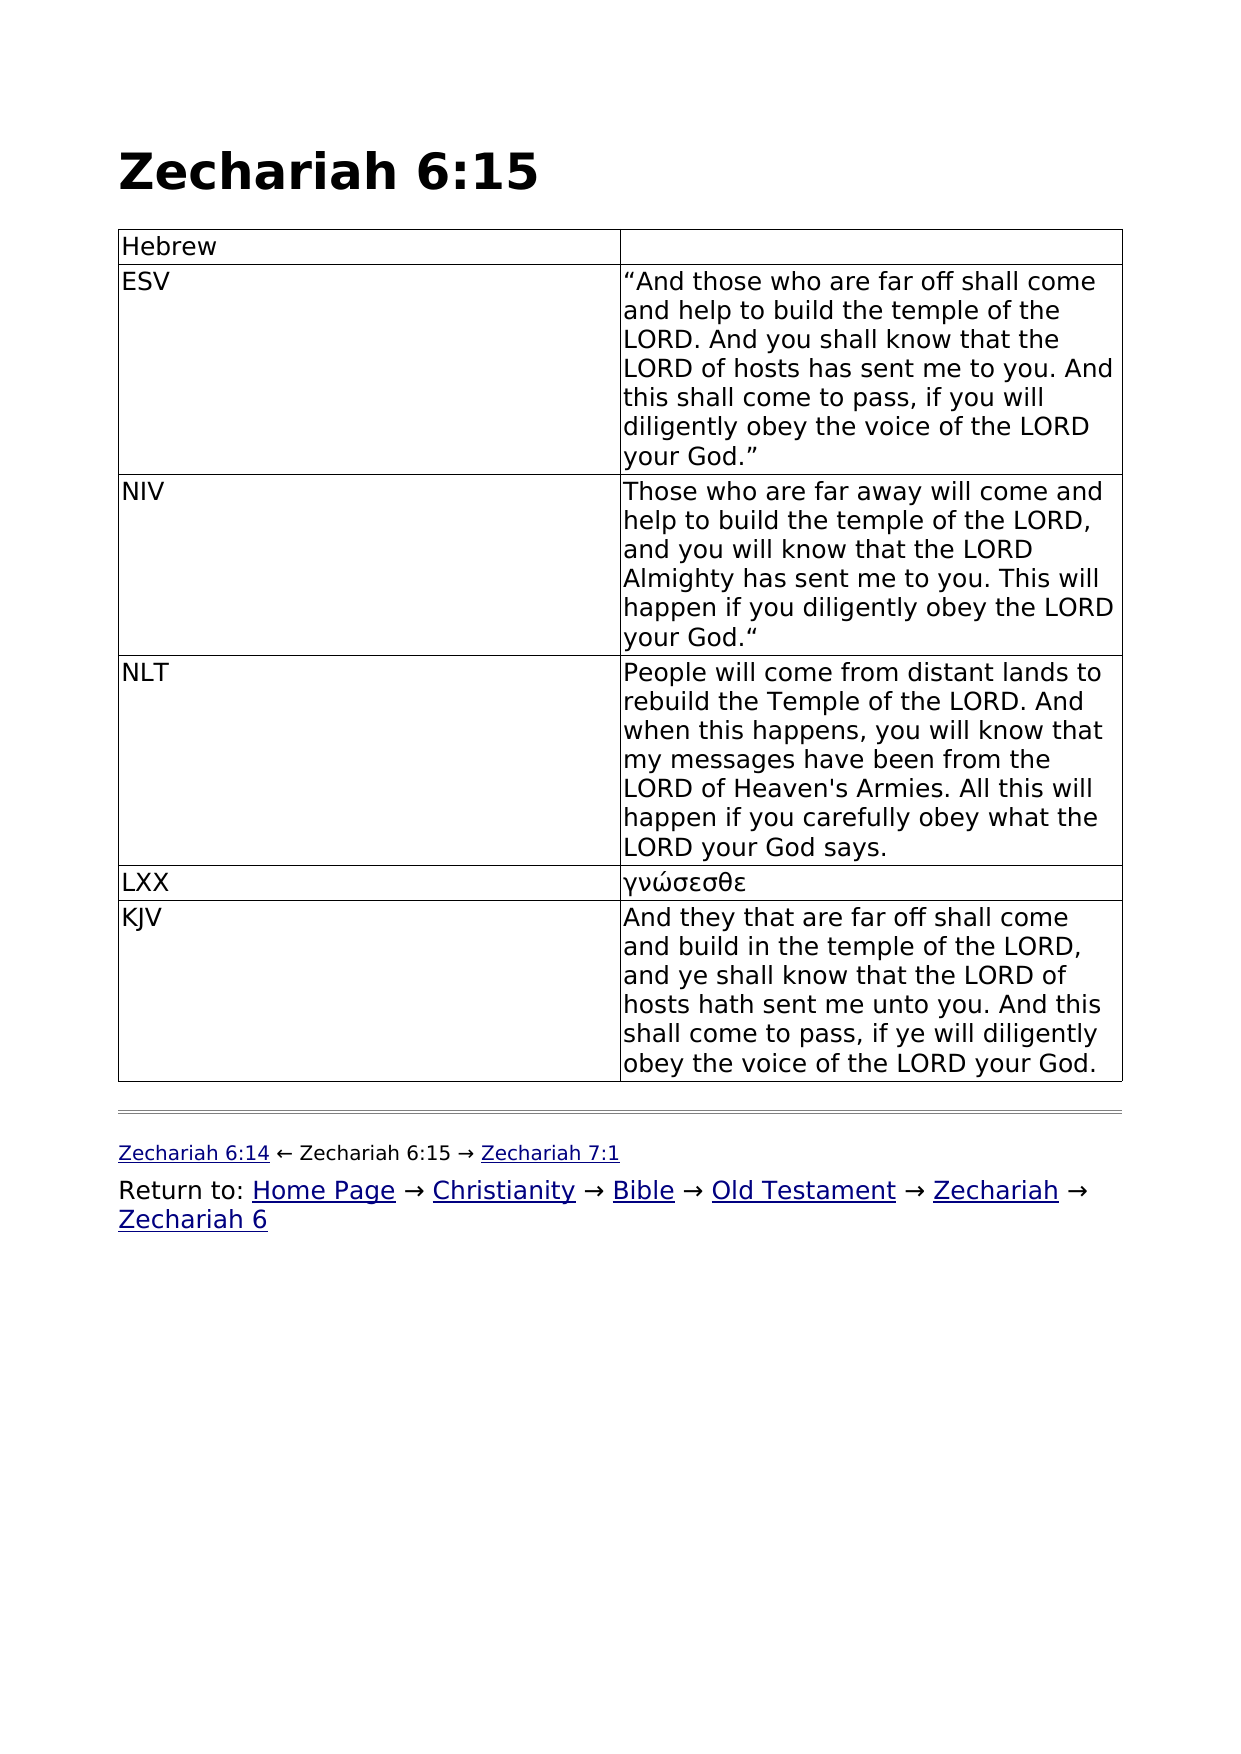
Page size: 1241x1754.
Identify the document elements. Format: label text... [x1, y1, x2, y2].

table_header [621, 230, 1122, 264]
table_cell γνώσεσθε [621, 866, 1122, 900]
table_cell And they that are far off shall come and build in the temple of the LORD, and ye shall know that the LORD of hosts hath sent me unto you. And this shall come to pass, if ye will diligently obey the voice of the LORD your God. [621, 901, 1122, 1081]
subtitle Zechariah 6:15 [118, 143, 1122, 201]
text Zechariah 6:14 ← Zechariah 6:15 → Zechariah 7:1 [118, 1142, 1122, 1176]
table_cell NIV [119, 475, 620, 655]
text Return to: Home Page → Christianity → Bible → Old Testament → Zechariah → Zechariah 6 [118, 1176, 1122, 1234]
table_cell NLT [119, 656, 620, 865]
table_cell “And those who are far off shall come and help to build the temple of the LORD. And you shall know that the LORD of hosts has sent me to you. And this shall come to pass, if you will diligently obey the voice of the LORD your God.” [621, 265, 1122, 474]
table_cell ESV [119, 265, 620, 474]
table_cell People will come from distant lands to rebuild the Temple of the LORD. And when this happens, you will know that my messages have been from the LORD of Heaven's Armies. All this will happen if you carefully obey what the LORD your God says. [621, 656, 1122, 865]
table_cell KJV [119, 901, 620, 1081]
table_cell LXX [119, 866, 620, 900]
table_header Hebrew [119, 230, 620, 264]
table_cell Those who are far away will come and help to build the temple of the LORD, and you will know that the LORD Almighty has sent me to you. This will happen if you diligently obey the LORD your God.“ [621, 475, 1122, 655]
